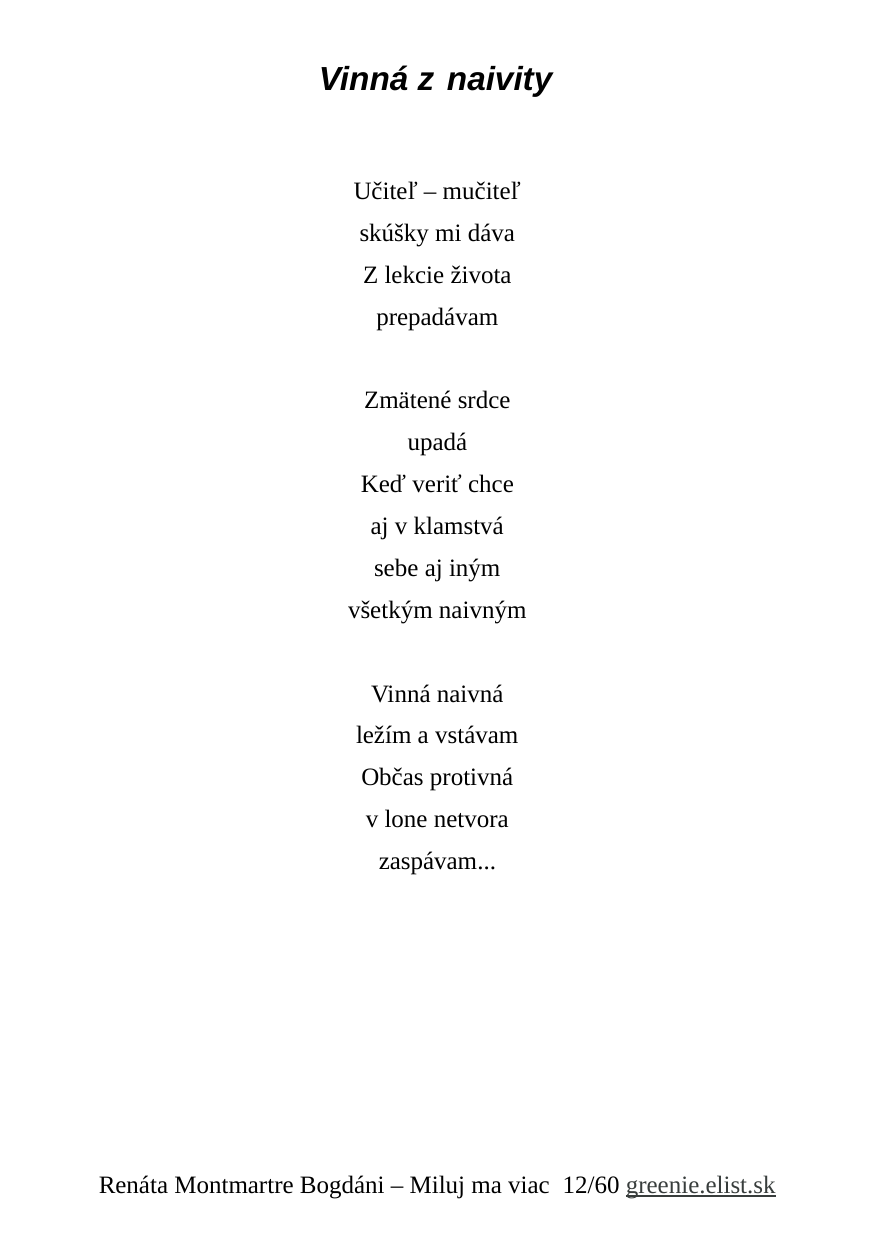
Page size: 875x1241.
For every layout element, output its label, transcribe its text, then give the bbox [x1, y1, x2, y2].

text Keď veriť chce [41, 469, 833, 498]
text sebe aj iným [41, 553, 833, 582]
text Z lekcie života [41, 260, 833, 289]
text ležím a vstávam [41, 721, 833, 749]
subtitle Vinná z naivity [41, 59, 833, 97]
text zaspávam... [41, 846, 833, 875]
text aj v klamstvá [41, 511, 833, 540]
text všetkým naivným [41, 595, 833, 624]
text Vinná naivná [41, 679, 833, 707]
text skúšky mi dáva [41, 218, 833, 247]
text prepadávam [41, 302, 833, 331]
text Občas protivná [41, 762, 833, 791]
text upadá [41, 427, 833, 456]
text v lone netvora [41, 804, 833, 833]
text Učiteľ – mučiteľ [41, 176, 833, 205]
text Zmätené srdce [41, 386, 833, 414]
